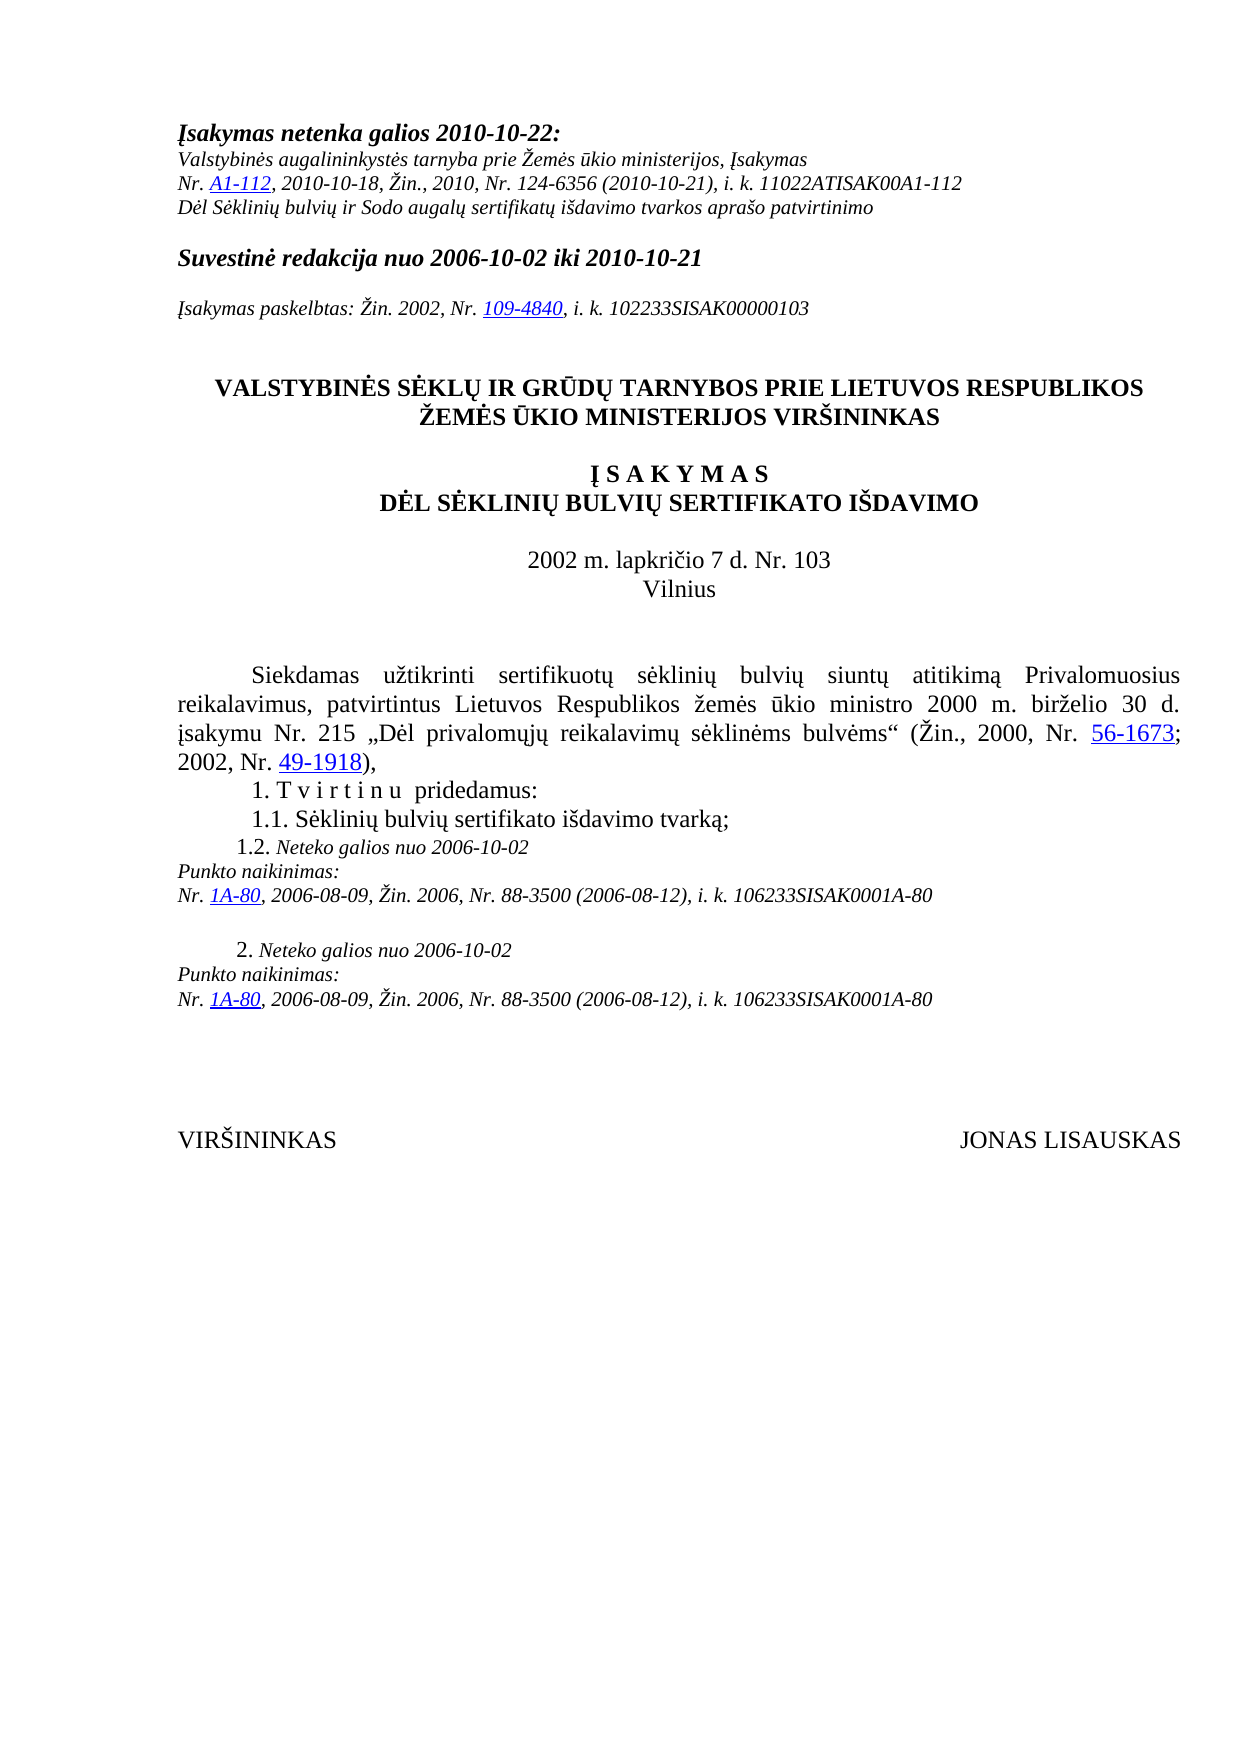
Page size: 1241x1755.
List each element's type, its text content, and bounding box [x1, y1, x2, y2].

text Punkto naikinimas: [177, 962, 1181, 986]
text Į S A K Y M A S [177, 459, 1181, 488]
text Nr. A1-112, 2010-10-18, Žin., 2010, Nr. 124-6356 (2010-10-21), i. k. 11022ATISAK00A1-112 [177, 171, 1181, 195]
text 2. Neteko galios nuo 2006-10-02 [177, 936, 1181, 962]
text Suvestinė redakcija nuo 2006-10-02 iki 2010-10-21 [177, 243, 1181, 272]
text DĖL SĖKLINIŲ BULVIŲ SERTIFIKATO IŠDAVIMO [177, 488, 1181, 517]
text 1. Tvirtinu pridedamus: [177, 775, 1181, 804]
text VALSTYBINĖS SĖKLŲ IR GRŪDŲ TARNYBOS PRIE LIETUVOS RESPUBLIKOS ŽEMĖS ŪKIO MINISTERIJOS VIRŠININKAS [177, 373, 1181, 430]
text Vilnius [177, 574, 1181, 603]
text 1.1. Sėklinių bulvių sertifikato išdavimo tvarką; [177, 804, 1181, 833]
text Valstybinės augalininkystės tarnyba prie Žemės ūkio ministerijos, Įsakymas [177, 147, 1181, 171]
text Punkto naikinimas: [177, 859, 1181, 883]
text Nr. 1A-80, 2006-08-09, Žin. 2006, Nr. 88-3500 (2006-08-12), i. k. 106233SISAK0001A-80 [177, 883, 1181, 907]
text Įsakymas netenka galios 2010-10-22: [177, 118, 1181, 147]
text 2002 m. lapkričio 7 d. Nr. 103 [177, 545, 1181, 574]
text Nr. 1A-80, 2006-08-09, Žin. 2006, Nr. 88-3500 (2006-08-12), i. k. 106233SISAK0001A-80 [177, 986, 1181, 1011]
text VIRŠININKAS JONAS LISAUSKAS [177, 1126, 1181, 1154]
text Įsakymas paskelbtas: Žin. 2002, Nr. 109-4840, i. k. 102233SISAK00000103 [177, 296, 1181, 320]
text 1.2. Neteko galios nuo 2006-10-02 [177, 833, 1181, 859]
text Siekdamas užtikrinti sertifikuotų sėklinių bulvių siuntų atitikimą Privalomuosius reikalavimus, patvirtintus Lietuvos Respublikos žemės ūkio ministro 2000 m. birželio 30 d. įsakymu Nr. 215 „Dėl privalomųjų reikalavimų sėklinėms bulvėms“ (Žin., 2000, Nr. 56-1673; 2002, Nr. 49-1918), [177, 660, 1181, 775]
text Dėl Sėklinių bulvių ir Sodo augalų sertifikatų išdavimo tvarkos aprašo patvirtinimo [177, 195, 1181, 219]
